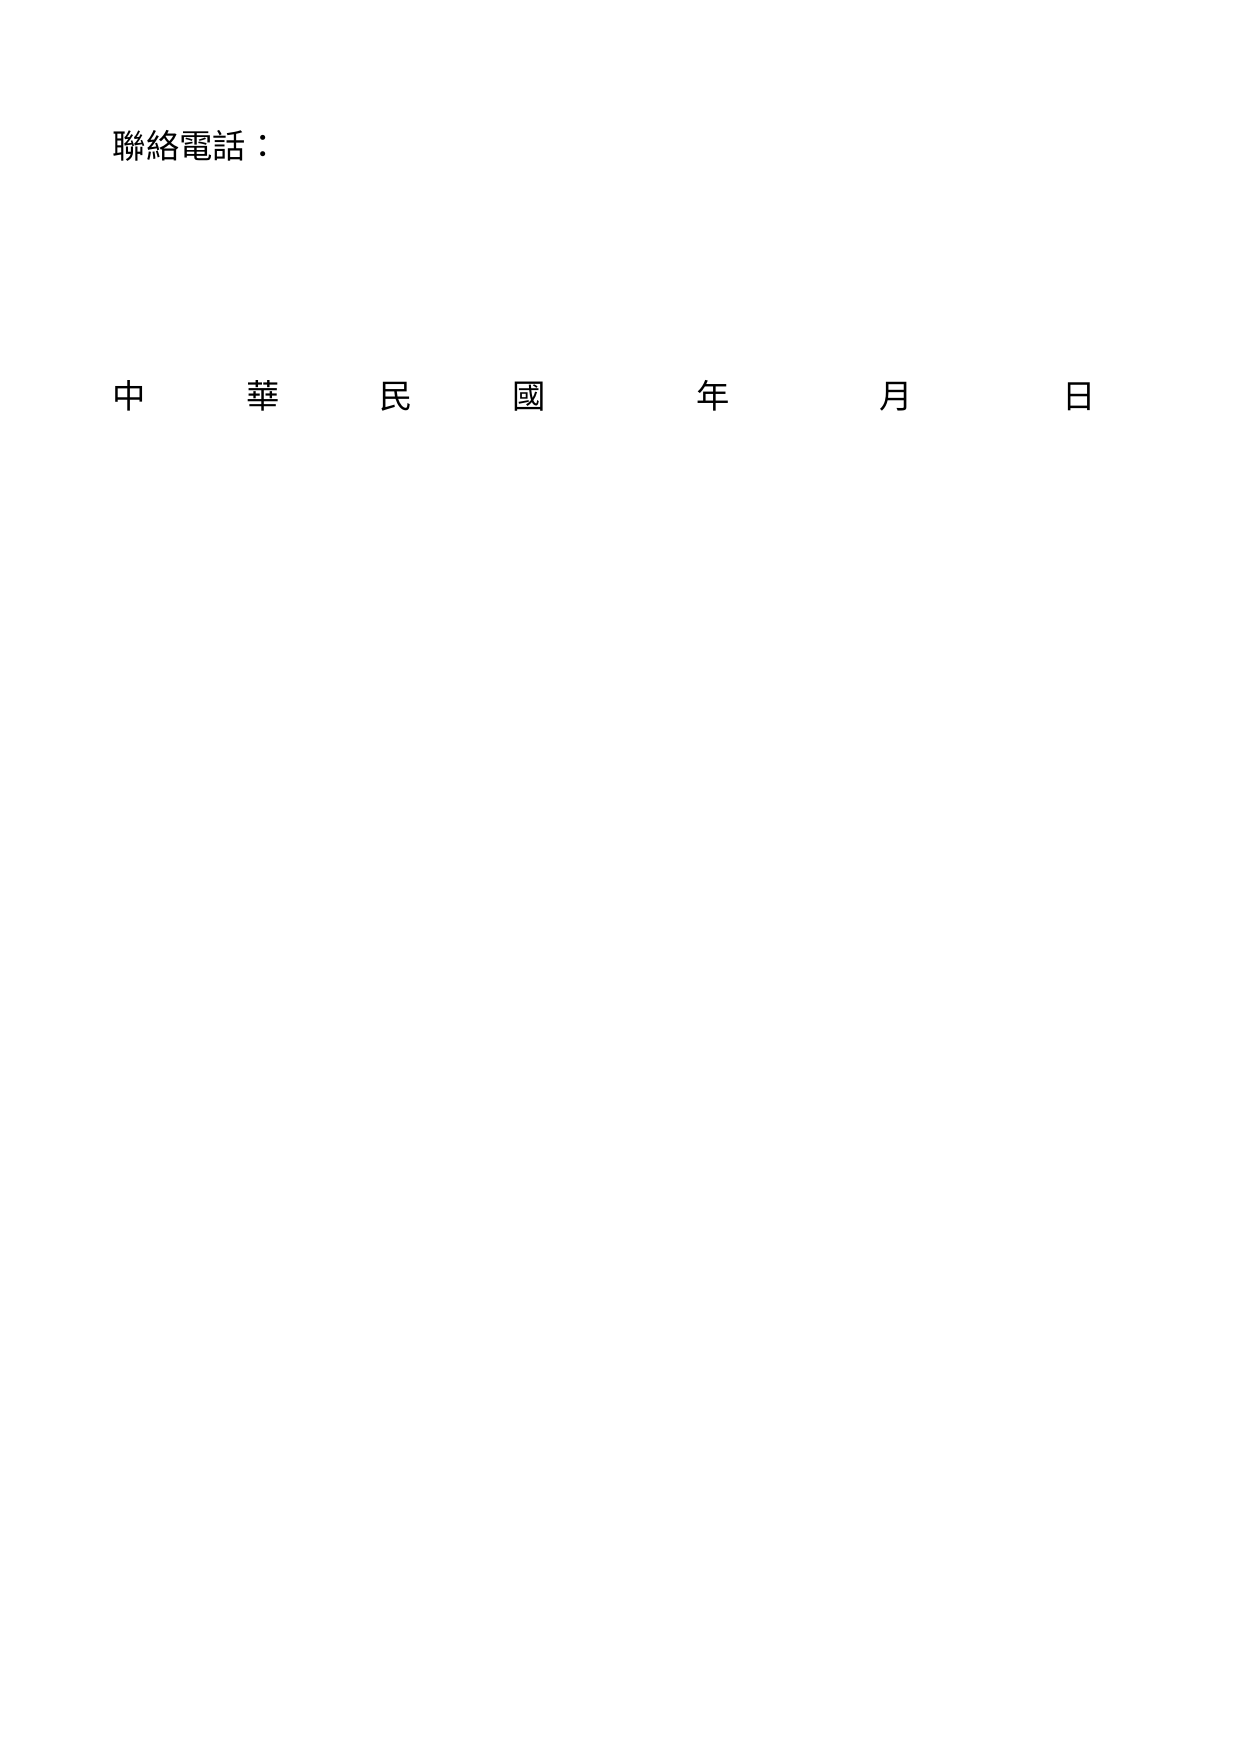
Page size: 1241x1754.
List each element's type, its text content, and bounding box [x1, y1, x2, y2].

text 聯絡電話： [112, 103, 1125, 165]
text 中 華 民 國 年 月 日 [112, 353, 1125, 415]
